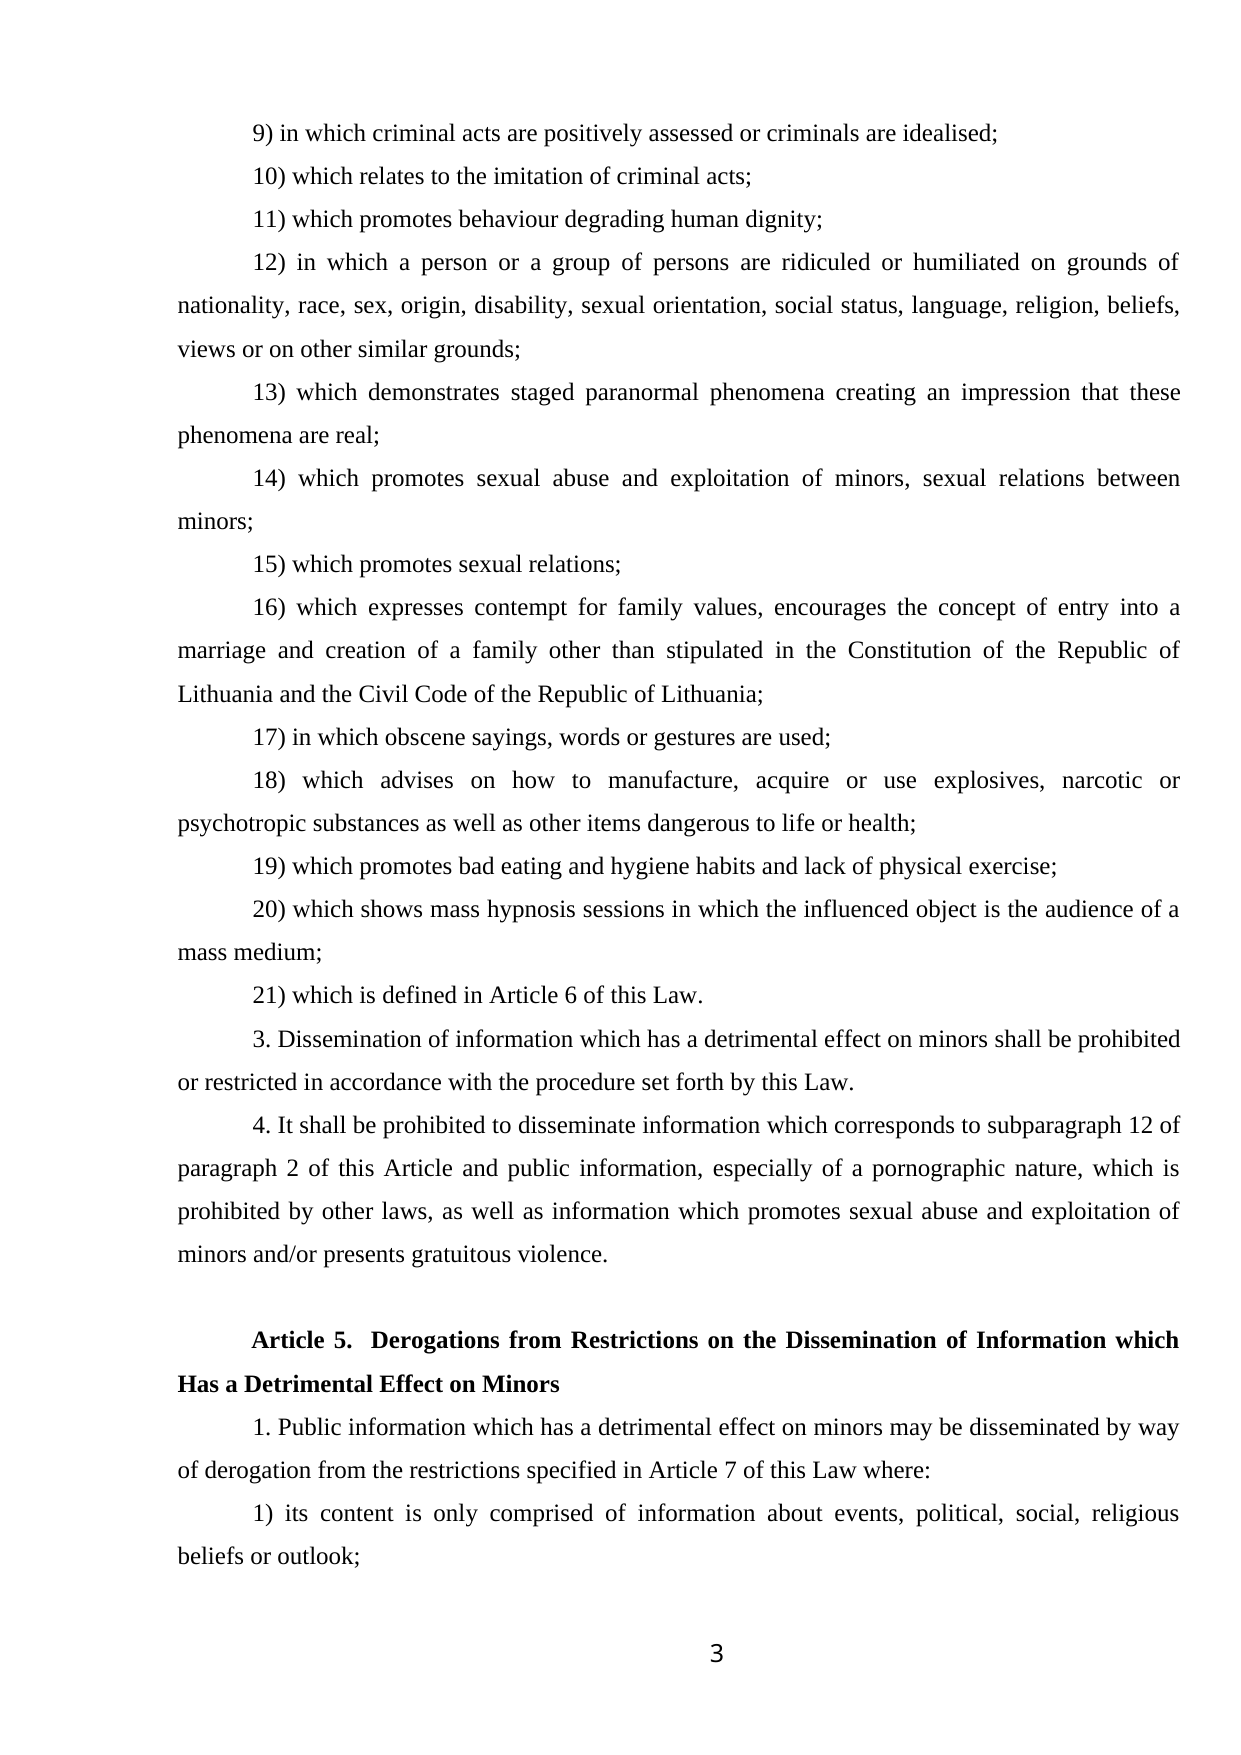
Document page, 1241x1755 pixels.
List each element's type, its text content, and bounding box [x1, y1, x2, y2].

text 16) which expresses contempt for family values, encourages the concept of entry into a marriage and creation of a family other than stipulated in the Constitution of the Republic of Lithuania and the Civil Code of the Republic of Lithuania; [177, 592, 1181, 707]
text 21) which is defined in Article 6 of this Law. [177, 981, 1181, 1009]
text 19) which promotes bad eating and hygiene habits and lack of physical exercise; [177, 851, 1181, 880]
text 20) which shows mass hypnosis sessions in which the influenced object is the audience of a mass medium; [177, 894, 1181, 966]
text 10) which relates to the imitation of criminal acts; [177, 161, 1181, 190]
text 12) in which a person or a group of persons are ridiculed or humiliated on grounds of nationality, race, sex, origin, disability, sexual orientation, social status, language, religion, beliefs, views or on other similar grounds; [177, 247, 1181, 362]
text 17) in which obscene sayings, words or gestures are used; [177, 722, 1181, 751]
text 13) which demonstrates staged paranormal phenomena creating an impression that these phenomena are real; [177, 377, 1181, 449]
text 9) in which criminal acts are positively assessed or criminals are idealised; [177, 118, 1181, 147]
text 3. Dissemination of information which has a detrimental effect on minors shall be prohibited or restricted in accordance with the procedure set forth by this Law. [177, 1024, 1181, 1096]
text Article 5. Derogations from Restrictions on the Dissemination of Information which Has a Detrimental Effect on Minors [177, 1326, 1181, 1397]
text 18) which advises on how to manufacture, acquire or use explosives, narcotic or psychotropic substances as well as other items dangerous to life or health; [177, 765, 1181, 837]
text 1) its content is only comprised of information about events, political, social, religious beliefs or outlook; [177, 1498, 1181, 1570]
text 11) which promotes behaviour degrading human dignity; [177, 204, 1181, 233]
text 4. It shall be prohibited to disseminate information which corresponds to subparagraph 12 of paragraph 2 of this Article and public information, especially of a pornographic nature, which is prohibited by other laws, as well as information which promotes sexual abuse and exploitation of minors and/or presents gratuitous violence. [177, 1110, 1181, 1268]
text 14) which promotes sexual abuse and exploitation of minors, sexual relations between minors; [177, 463, 1181, 535]
text 15) which promotes sexual relations; [177, 549, 1181, 578]
text 1. Public information which has a detrimental effect on minors may be disseminated by way of derogation from the restrictions specified in Article 7 of this Law where: [177, 1412, 1181, 1484]
